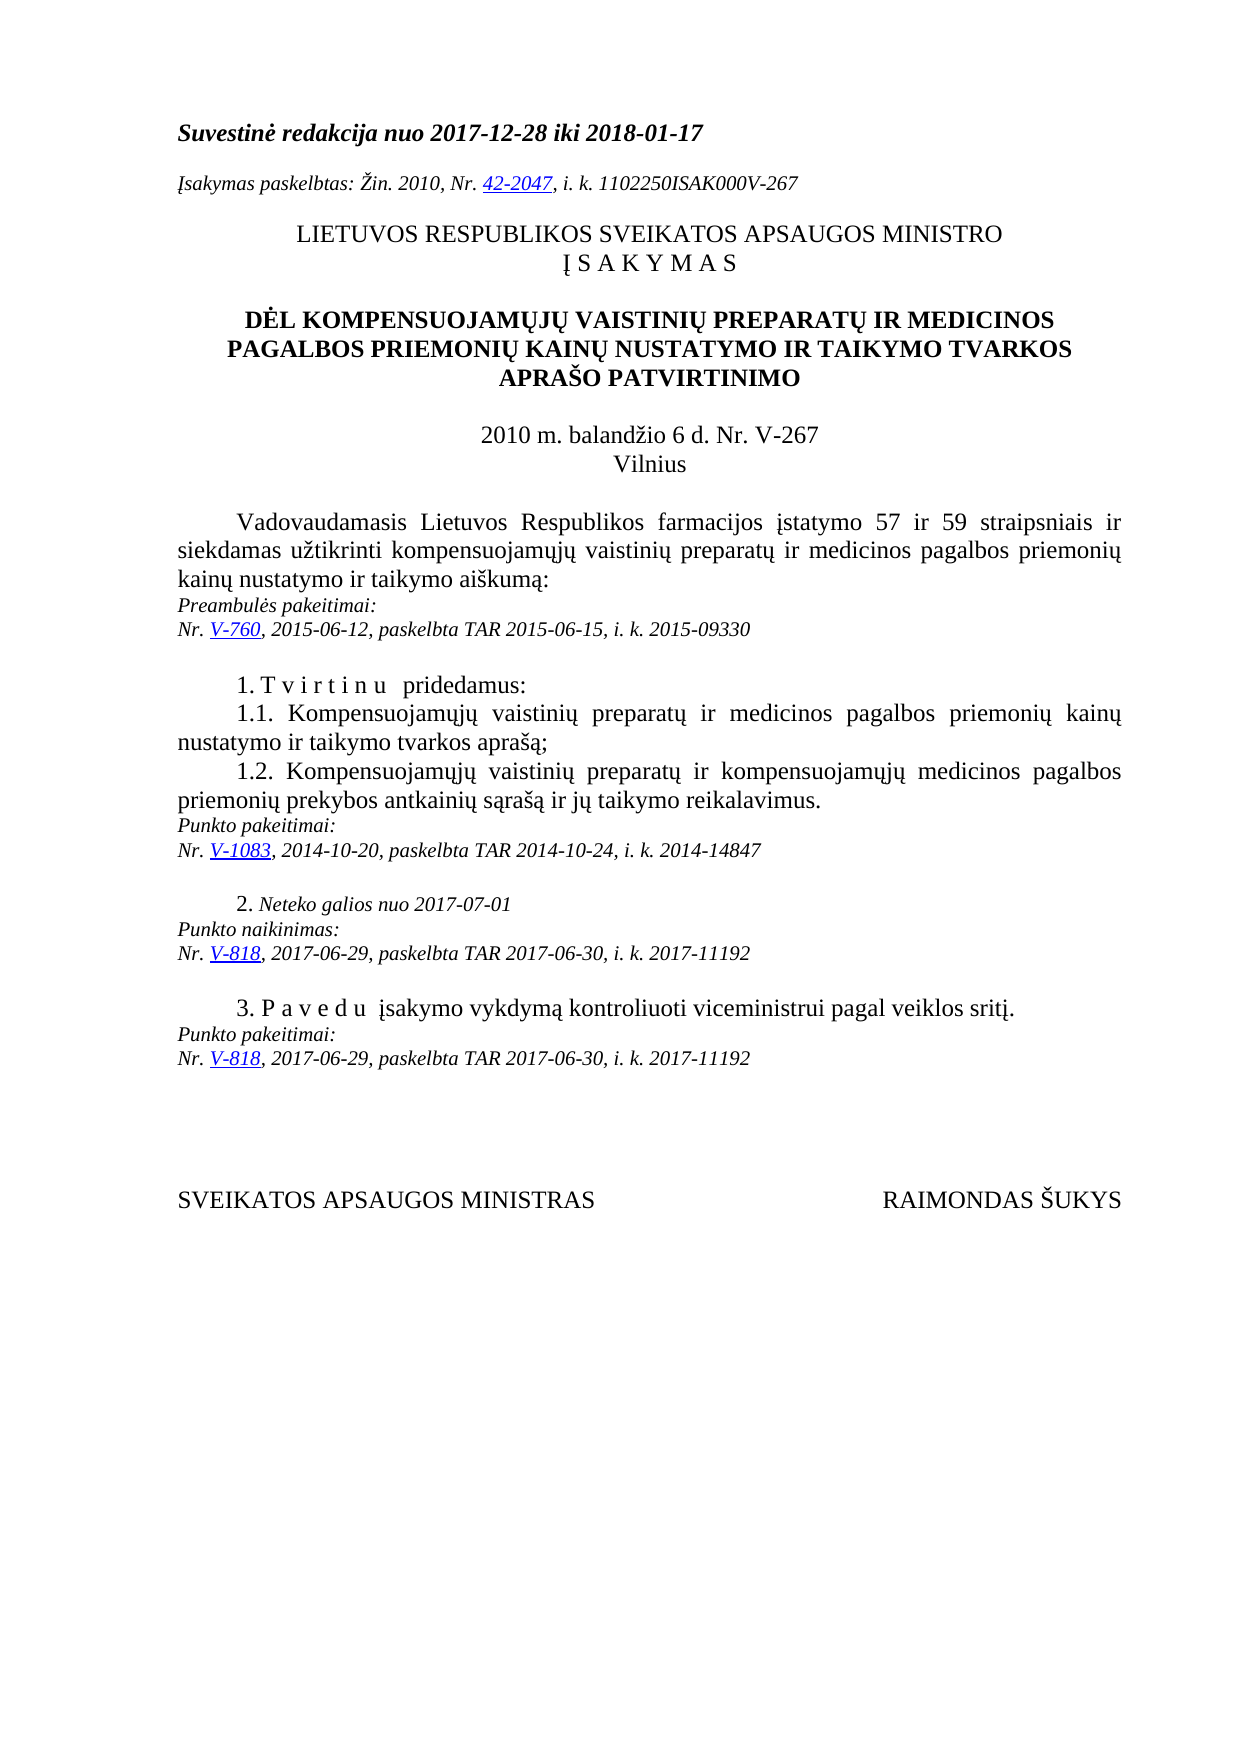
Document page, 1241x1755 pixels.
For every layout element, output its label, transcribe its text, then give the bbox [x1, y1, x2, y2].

text LIETUVOS RESPUBLIKOS SVEIKATOS APSAUGOS MINISTRO [177, 219, 1122, 248]
text SVEIKATOS APSAUGOS MINISTRAS RAIMONDAS ŠUKYS [177, 1185, 1122, 1214]
text 1.Tvirtinu pridedamus: [177, 670, 1122, 698]
text 1.2. Kompensuojamųjų vaistinių preparatų ir kompensuojamųjų medicinos pagalbos priemonių prekybos antkainių sąrašą ir jų taikymo reikalavimus. [177, 756, 1122, 813]
text Vilnius [177, 449, 1122, 478]
text Suvestinė redakcija nuo 2017-12-28 iki 2018-01-17 [177, 118, 1122, 147]
text Preambulės pakeitimai: [177, 593, 1122, 617]
text Punkto pakeitimai: [177, 1022, 1122, 1046]
text Punkto naikinimas: [177, 917, 1122, 941]
text 3. P a v e d u įsakymo vykdymą kontroliuoti viceministrui pagal veiklos sritį. [177, 993, 1122, 1022]
text Nr. V-818, 2017-06-29, paskelbta TAR 2017-06-30, i. k. 2017-11192 [177, 1046, 1122, 1070]
text 2. Neteko galios nuo 2017-07-01 [177, 890, 1122, 917]
text ĮSAKYMAS [177, 248, 1122, 277]
text Vadovaudamasis Lietuvos Respublikos farmacijos įstatymo 57 ir 59 straipsniais ir siekdamas užtikrinti kompensuojamųjų vaistinių preparatų ir medicinos pagalbos priemonių kainų nustatymo ir taikymo aiškumą: [177, 507, 1122, 593]
text Nr. V-818, 2017-06-29, paskelbta TAR 2017-06-30, i. k. 2017-11192 [177, 941, 1122, 965]
text 1.1. Kompensuojamųjų vaistinių preparatų ir medicinos pagalbos priemonių kainų nustatymo ir taikymo tvarkos aprašą; [177, 698, 1122, 756]
text 2010 m. balandžio 6 d. Nr. V-267 [177, 420, 1122, 449]
text Įsakymas paskelbtas: Žin. 2010, Nr. 42-2047, i. k. 1102250ISAK000V-267 [177, 171, 1122, 195]
text Nr. V-1083, 2014-10-20, paskelbta TAR 2014-10-24, i. k. 2014-14847 [177, 837, 1122, 862]
text Punkto pakeitimai: [177, 813, 1122, 837]
text Nr. V-760, 2015-06-12, paskelbta TAR 2015-06-15, i. k. 2015-09330 [177, 617, 1122, 641]
text DĖL KOMPENSUOJAMŲJŲ VAISTINIŲ PREPARATŲ IR MEDICINOS PAGALBOS PRIEMONIŲ KAINŲ NUSTATYMO IR TAIKYMO TVARKOS APRAŠO PATVIRTINIMO [177, 305, 1122, 392]
